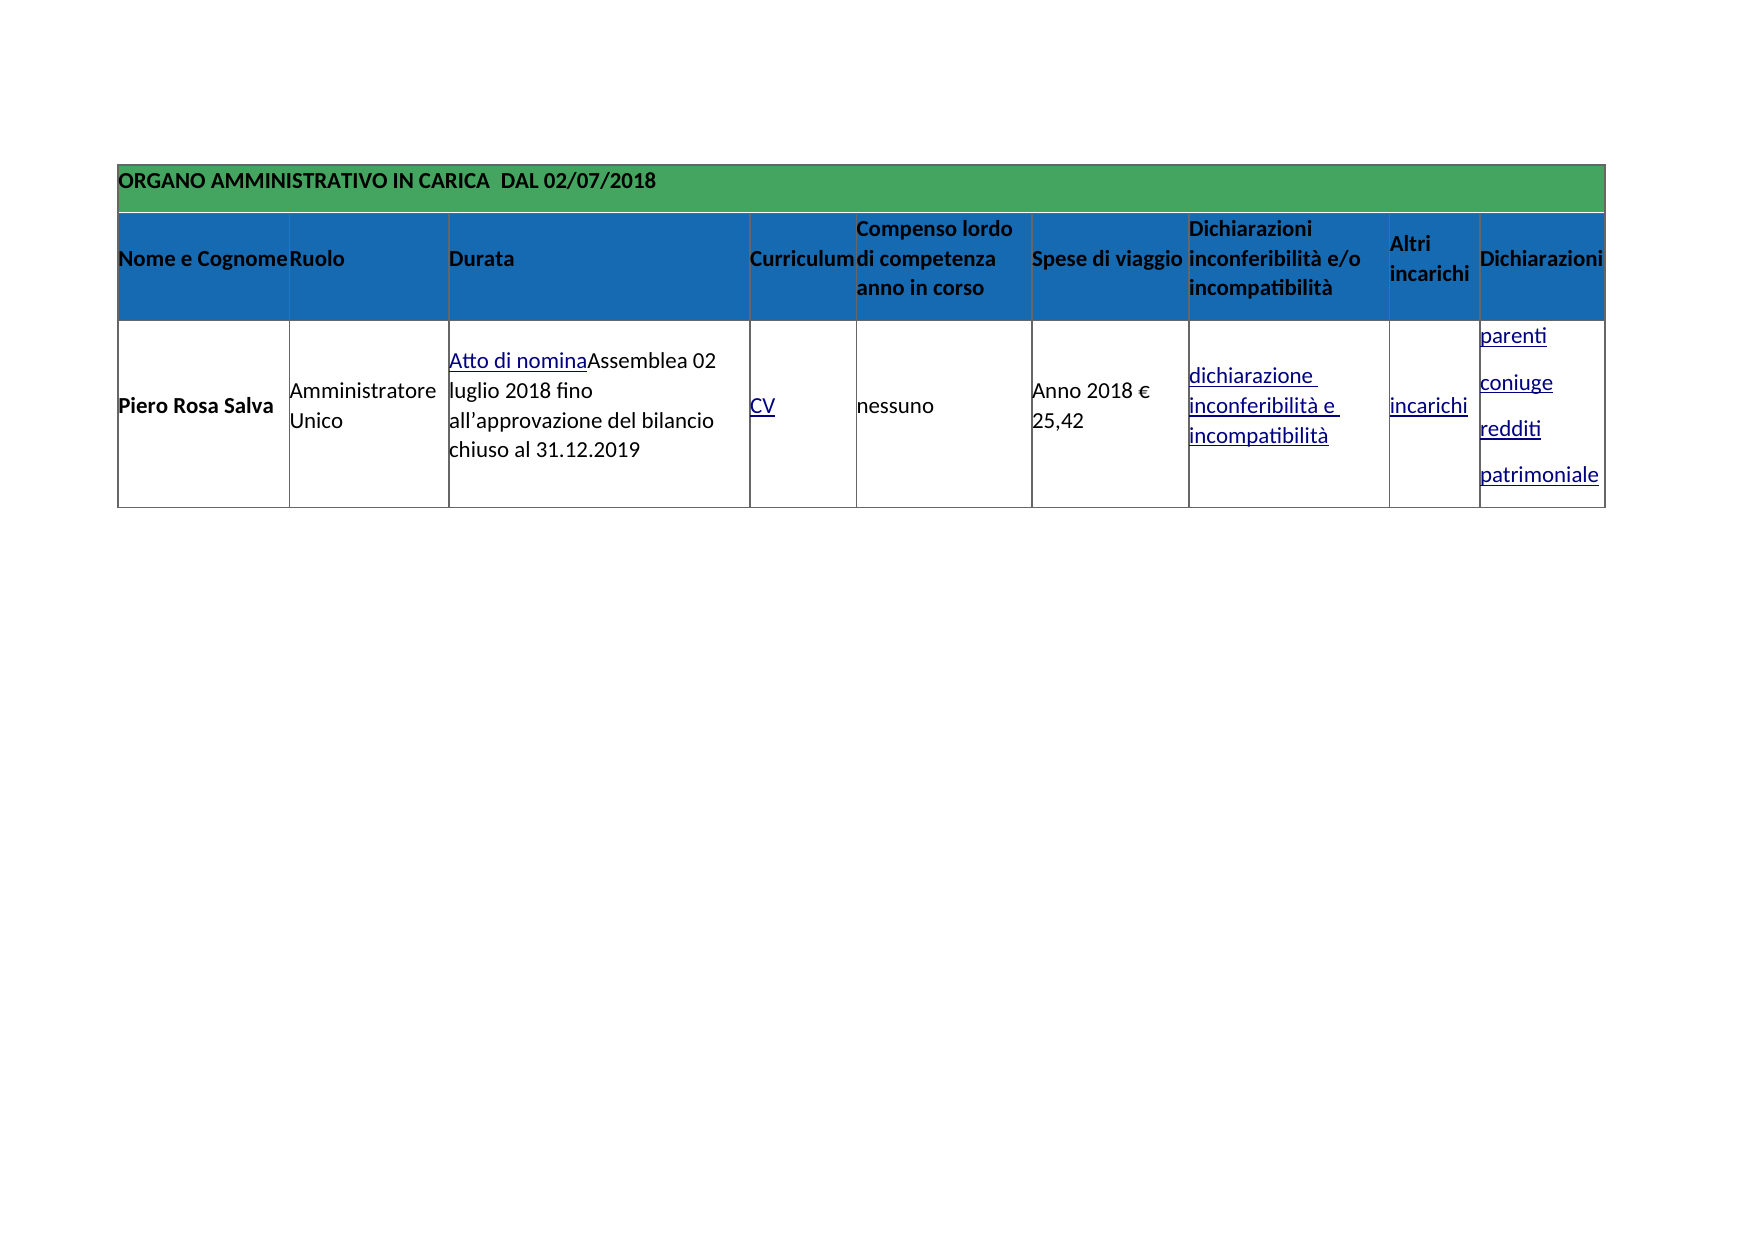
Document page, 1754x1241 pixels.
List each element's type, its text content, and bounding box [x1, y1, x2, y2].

table_header ORGANO AMMINISTRATIVO IN CARICA DAL 02/07/2018 [119, 166, 1604, 212]
table_cell Piero Rosa Salva [119, 321, 289, 507]
table_header [118, 118, 1754, 164]
table_cell Atto di nominaAssemblea 02 luglio 2018 fino all’approvazione del bilancio chiuso al 31.12.2019 [450, 321, 749, 507]
table_cell Durata [450, 214, 749, 320]
table_cell Dichiarazioni inconferibilità e/o incompatibilità [1190, 214, 1389, 320]
table_cell Spese di viaggio [1033, 214, 1188, 320]
table_cell Dichiarazioni [1481, 214, 1604, 320]
table_cell parenti coniuge redditi patrimoniale [1481, 321, 1604, 507]
table_cell CV [751, 321, 856, 507]
table_cell Amministratore Unico [290, 321, 448, 507]
table_cell Compenso lordo di competenza anno in corso [857, 214, 1031, 320]
table_cell Curriculum [751, 214, 856, 320]
table_cell nessuno [857, 321, 1031, 507]
table_cell dichiarazione inconferibilità e incompatibilità [1190, 321, 1389, 507]
table_cell Altri incarichi [1390, 214, 1479, 320]
table_cell Anno 2018 € 25,42 [1033, 321, 1188, 507]
table_cell Ruolo [290, 214, 448, 320]
table_cell incarichi [1390, 321, 1479, 507]
table_cell Nome e Cognome [119, 214, 289, 320]
